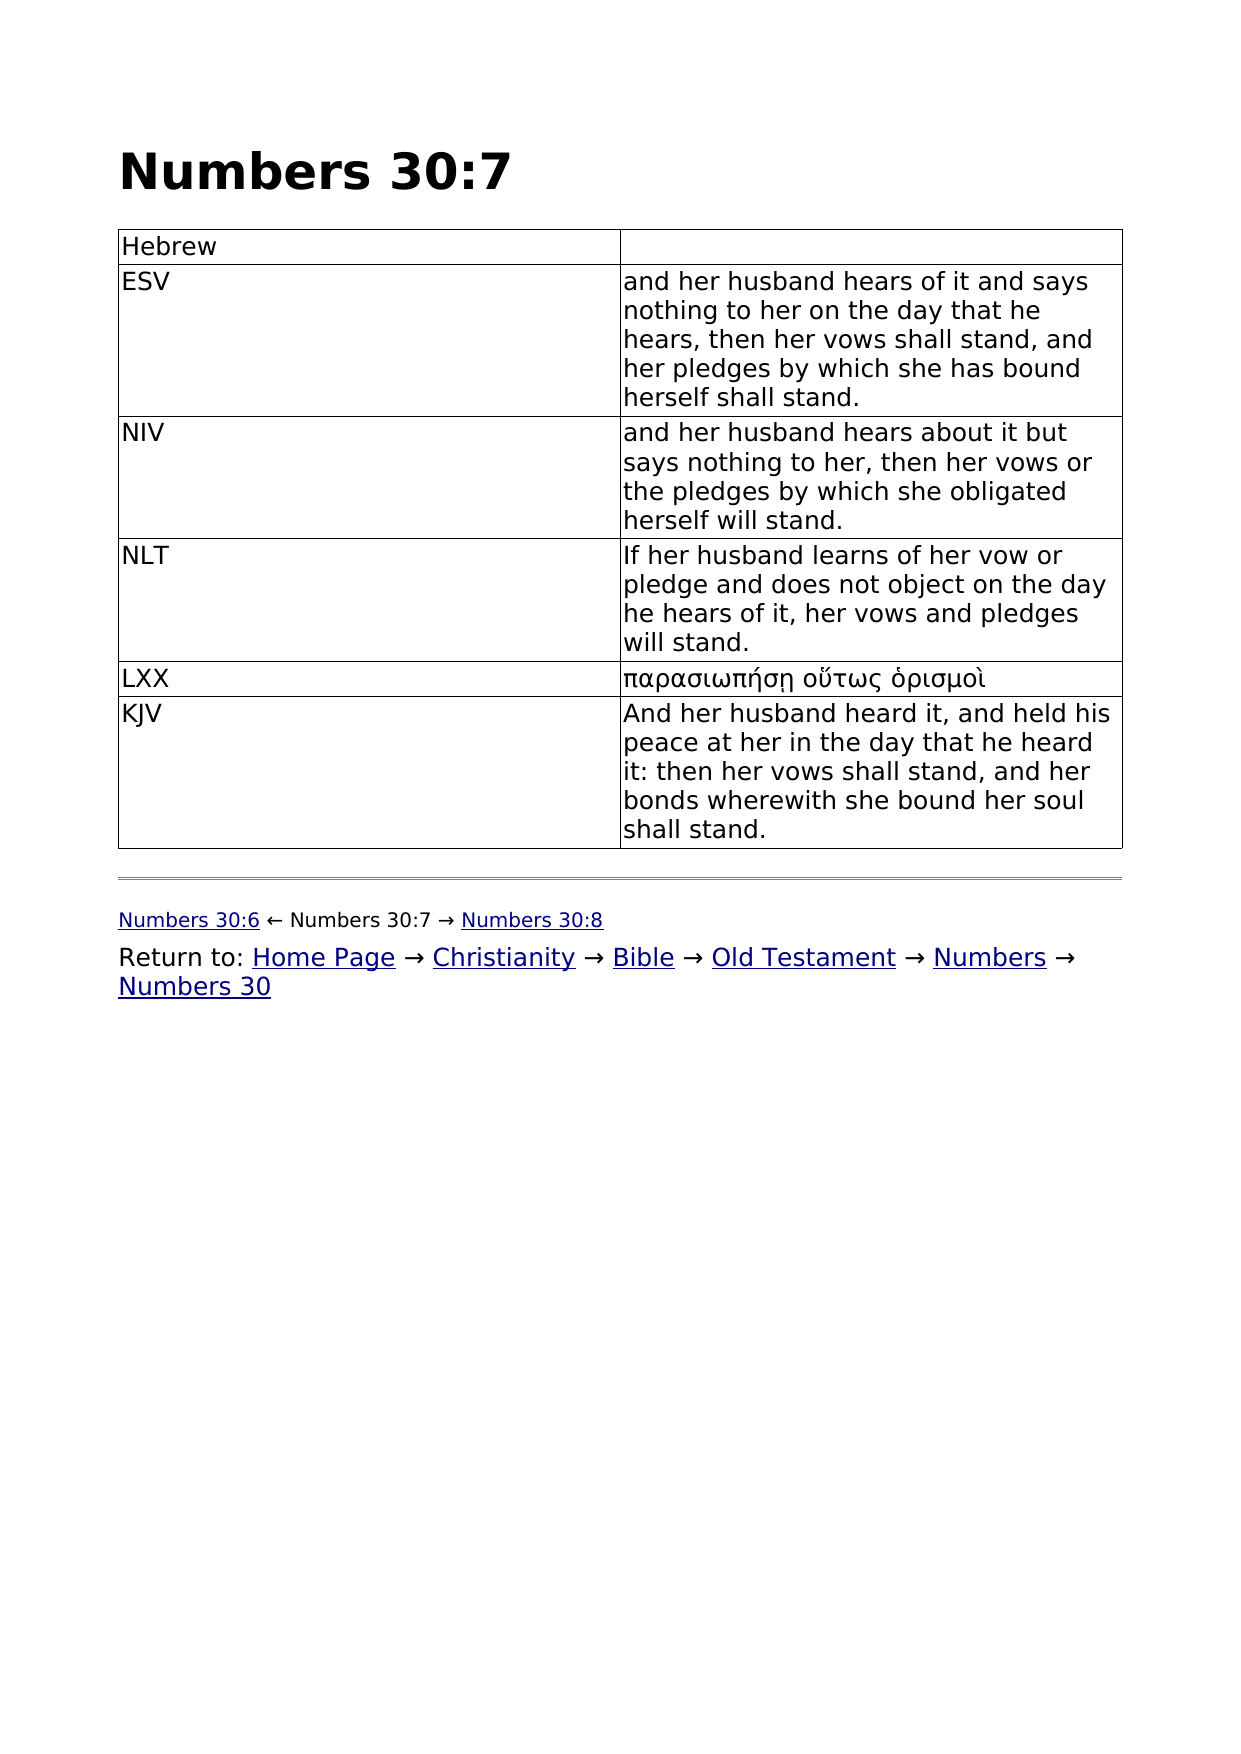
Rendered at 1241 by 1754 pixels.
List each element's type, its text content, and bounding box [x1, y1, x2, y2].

table_cell NLT [119, 539, 620, 661]
table_cell παρασιωπήσῃ οὕτως ὁρισμοὶ [621, 662, 1122, 696]
table_cell And her husband heard it, and held his peace at her in the day that he heard it: then her vows shall stand, and her bonds wherewith she bound her soul shall stand. [621, 697, 1122, 848]
table_cell and her husband hears about it but says nothing to her, then her vows or the pledges by which she obligated herself will stand. [621, 417, 1122, 538]
table_cell NIV [119, 417, 620, 538]
table_cell ESV [119, 265, 620, 416]
text Return to: Home Page → Christianity → Bible → Old Testament → Numbers → Numbers 30 [118, 943, 1122, 1001]
table_header [621, 230, 1122, 264]
table_cell If her husband learns of her vow or pledge and does not object on the day he hears of it, her vows and pledges will stand. [621, 539, 1122, 661]
text Numbers 30:6 ← Numbers 30:7 → Numbers 30:8 [118, 909, 1122, 943]
table_cell KJV [119, 697, 620, 848]
table_cell and her husband hears of it and says nothing to her on the day that he hears, then her vows shall stand, and her pledges by which she has bound herself shall stand. [621, 265, 1122, 416]
table_header Hebrew [119, 230, 620, 264]
table_cell LXX [119, 662, 620, 696]
subtitle Numbers 30:7 [118, 143, 1122, 201]
